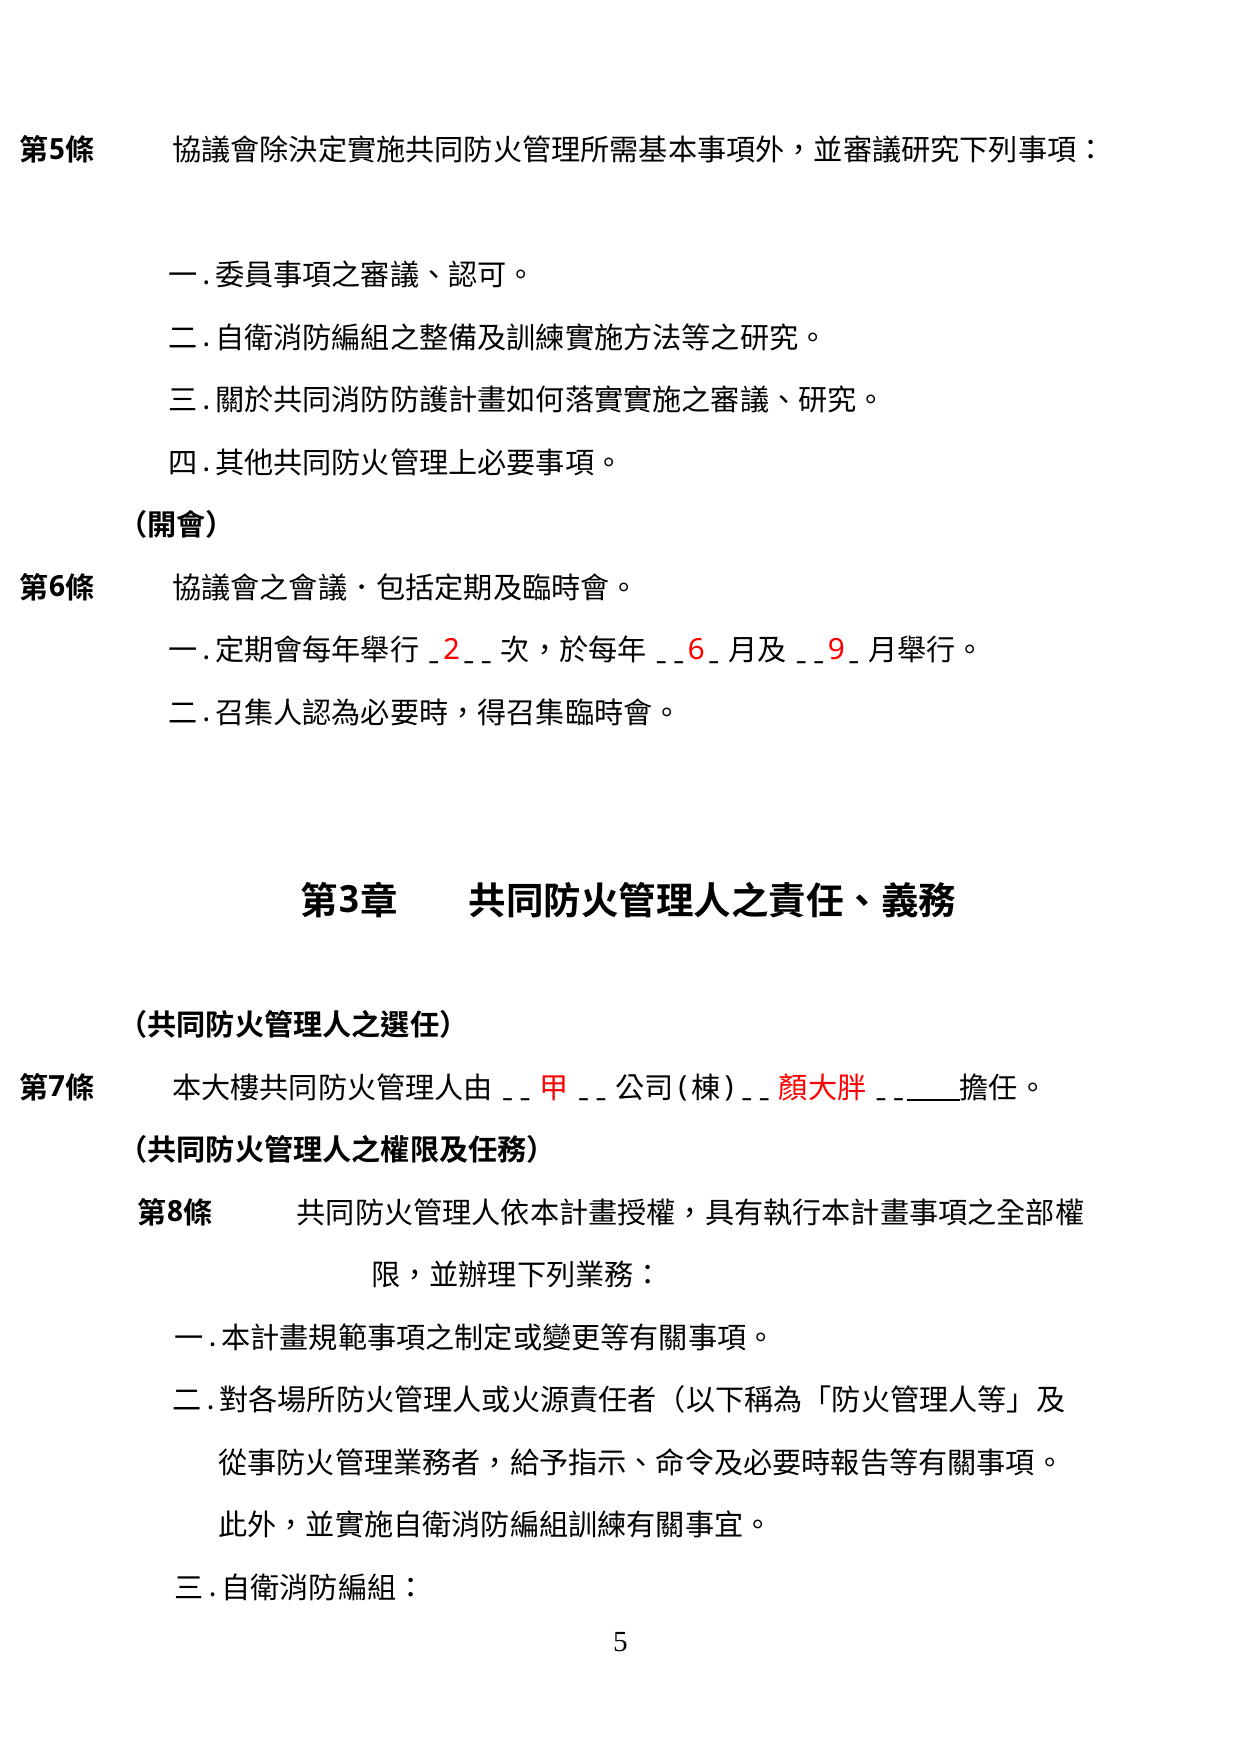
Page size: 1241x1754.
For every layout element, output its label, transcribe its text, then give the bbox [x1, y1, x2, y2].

text 一.本計畫規範事項之制定或變更等有關事項。 [174, 1294, 1088, 1356]
text 一.委員事項之審議、認可。 [168, 231, 1088, 294]
list 共同防火管理人之責任、義務 [168, 856, 1088, 919]
text 二.召集人認為必要時，得召集臨時會。 [168, 669, 1088, 731]
text 三.自衛消防編組： [174, 1544, 1088, 1606]
list 協議會除決定實施共同防火管理所需基本事項外，並審議研究下列事項： [19, 106, 1088, 231]
text （共同防火管理人之權限及任務） [118, 1106, 1138, 1169]
text 二.對各場所防火管理人或火源責任者（以下稱為「防火管理人等」及從事防火管理業務者，給予指示、命令及必要時報告等有關事項。此外，並實施自衛消防編組訓練有關事宜。 [172, 1356, 1088, 1544]
list 本大樓共同防火管理人由ˍˍ甲ˍˍ公司(棟)ˍˍ顏大胖ˍˍ 擔任。 [19, 1044, 1088, 1106]
text 四.其他共同防火管理上必要事項。 [168, 419, 1088, 481]
text 二.自衛消防編組之整備及訓練實施方法等之研究。 [168, 294, 1088, 356]
list 協議會之會議．包括定期及臨時會。 [19, 544, 1088, 606]
text （共同防火管理人之選任） [118, 981, 1138, 1044]
list 共同防火管理人依本計畫授權，具有執行本計畫事項之全部權限，並辦理下列業務： [137, 1169, 1088, 1294]
text 三.關於共同消防防護計畫如何落實實施之審議、研究。 [168, 356, 1088, 419]
text 一.定期會每年舉行ˍ2ˍˍ次，於每年ˍˍ6ˍ月及ˍˍ9ˍ月舉行。 [168, 606, 1088, 669]
text （開會） [118, 481, 1138, 544]
